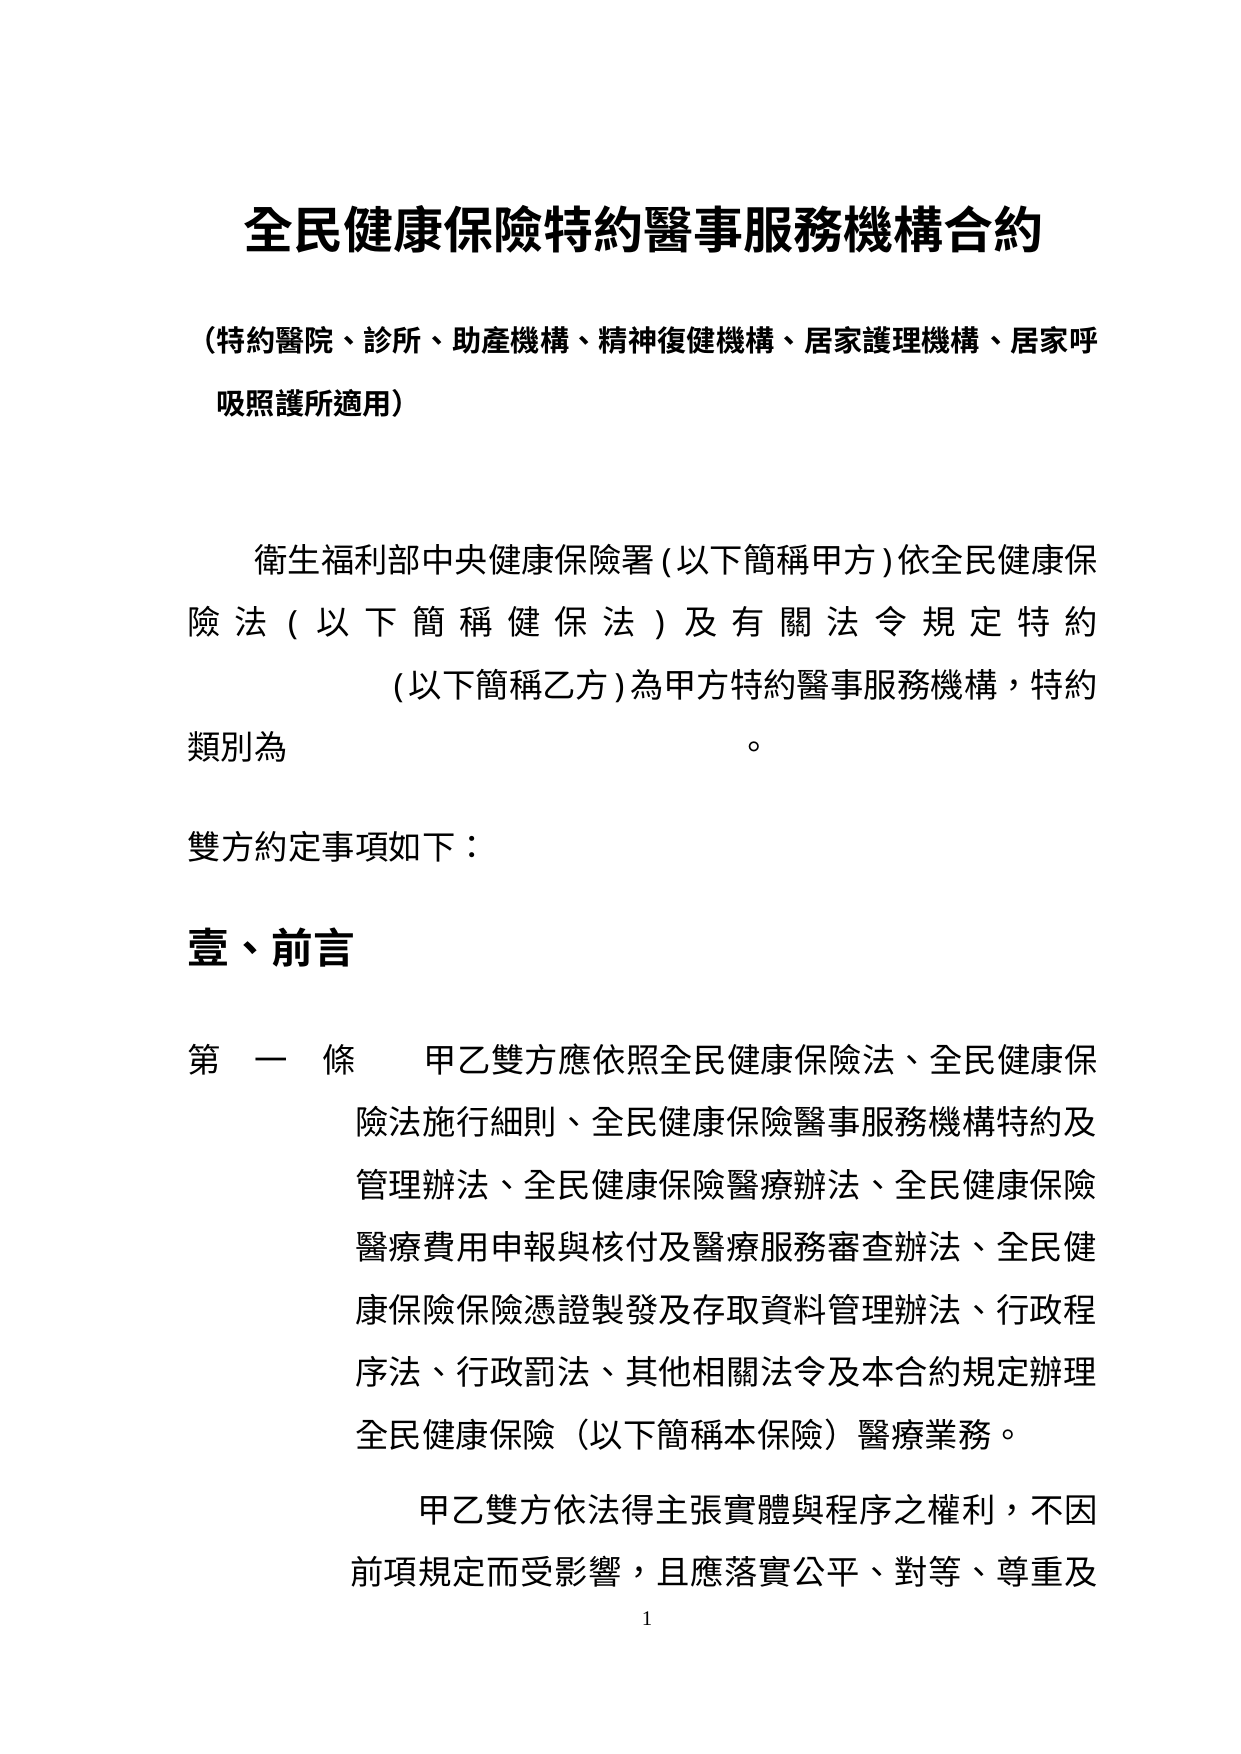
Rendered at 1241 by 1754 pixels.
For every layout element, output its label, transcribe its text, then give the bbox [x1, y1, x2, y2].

text 全民健康保險特約醫事服務機構合約 [187, 154, 1098, 279]
text 雙方約定事項如下： [187, 804, 1098, 866]
text 衛生福利部中央健康保險署(以下簡稱甲方)依全民健康保險法(以下簡稱健保法)及有關法令規定特約 (以下簡稱乙方)為甲方特約醫事服務機構，特約類別為 。 [187, 516, 1098, 766]
text （特約醫院、診所、助產機構、精神復健機構、居家護理機構、居家呼吸照護所適用） [187, 297, 1098, 422]
text 甲乙雙方依法得主張實體與程序之權利，不因前項規定而受影響，且應落實公平、對等、尊重及 [350, 1466, 1098, 1591]
text 第 一 條 甲乙雙方應依照全民健康保險法、全民健康保險法施行細則、全民健康保險醫事服務機構特約及管理辦法、全民健康保險醫療辦法、全民健康保險醫療費用申報與核付及醫療服務審查辦法、全民健康保險保險憑證製發及存取資料管理辦法、行政程序法、行政罰法、其他相關法令及本合約規定辦理全民健康保險（以下簡稱本保險）醫療業務。 [187, 1016, 1098, 1454]
text 壹、前言 [187, 904, 1098, 966]
